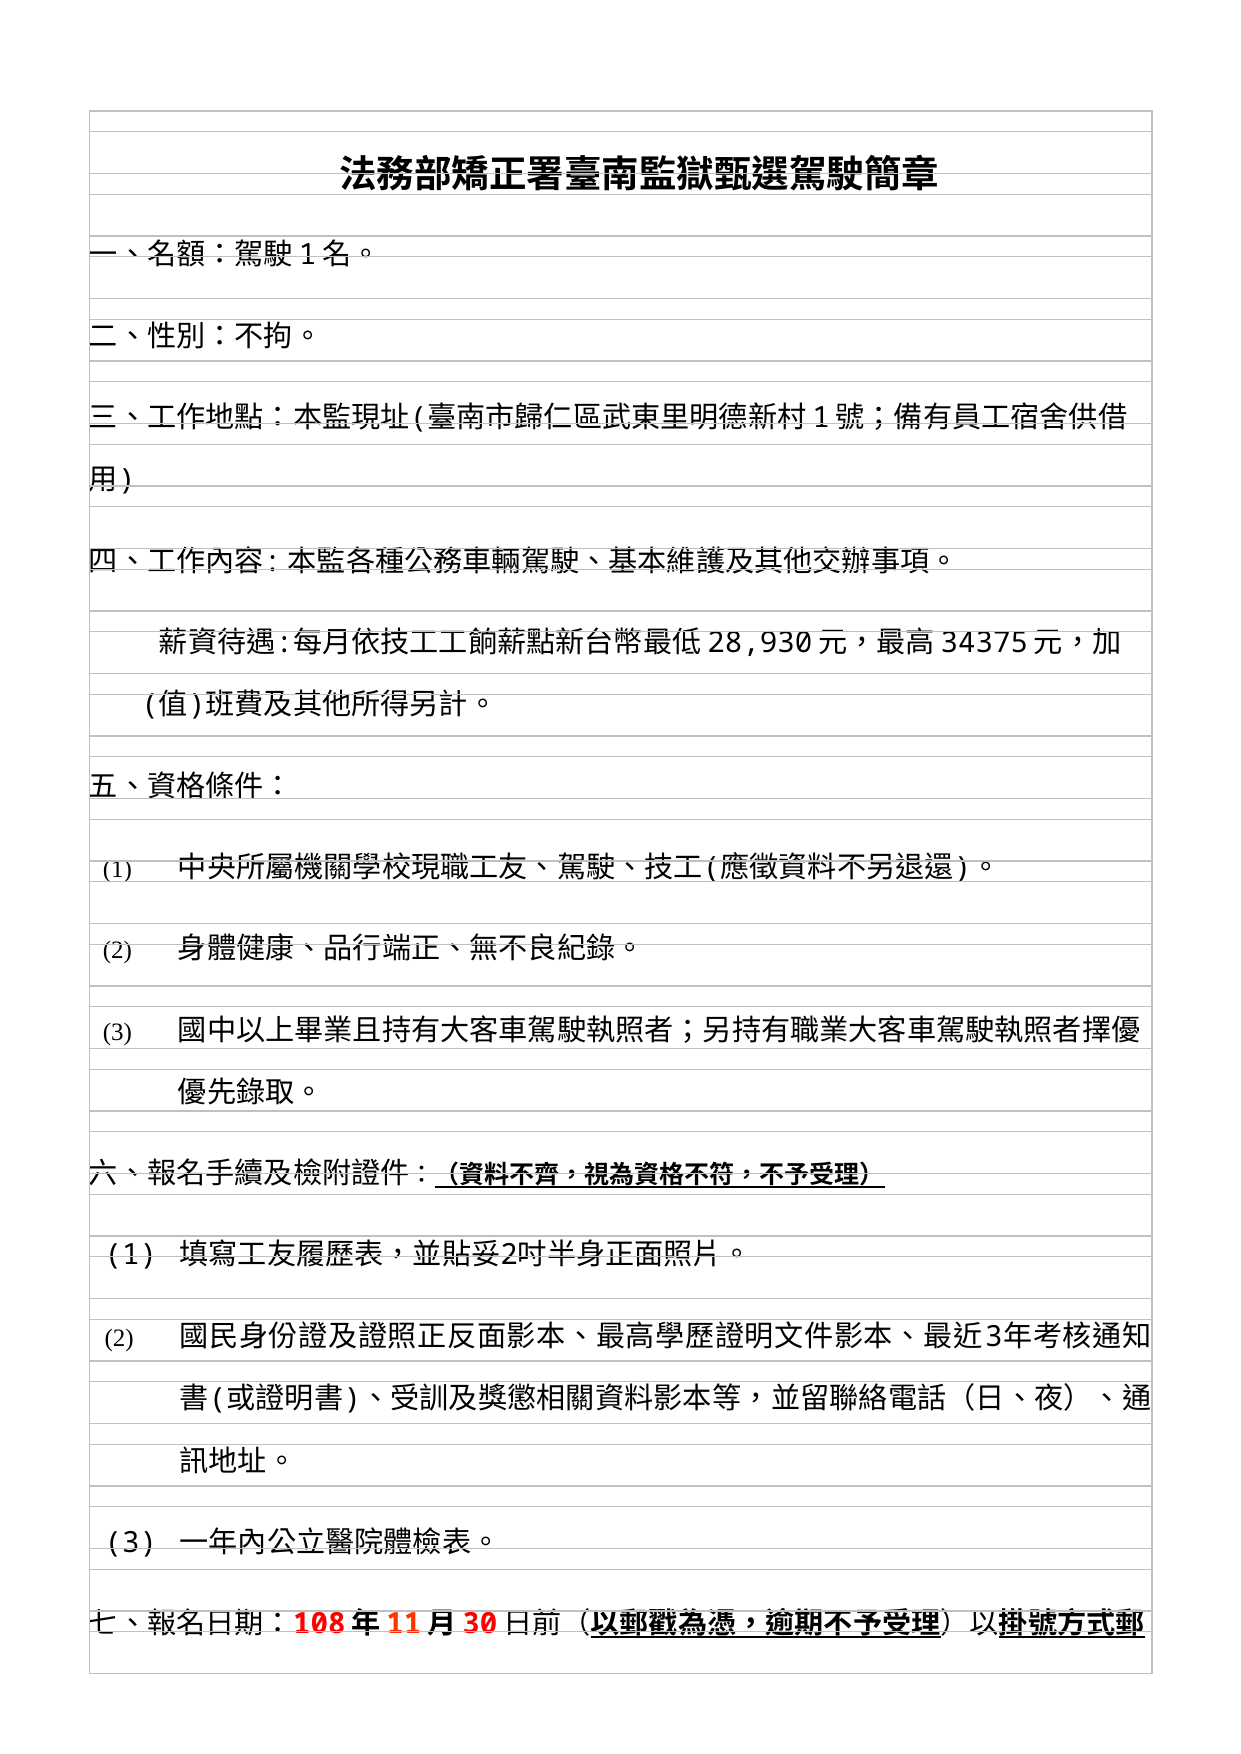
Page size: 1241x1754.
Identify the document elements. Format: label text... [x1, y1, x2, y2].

text 四、工作內容: 本監各種公務車輛駕駛、基本維護及其他交辦事項。 [90, 517, 1151, 548]
text 五、資格條件： [90, 757, 1151, 798]
list [104, 1299, 1151, 1319]
text 四、工作內容: 本監各種公務車輛駕駛、基本維護及其他交辦事項。 [611, 549, 650, 569]
list 訊地址。 [104, 1445, 1151, 1479]
text [90, 742, 1151, 756]
list 填寫工友履歷表，並貼妥2吋半身正面照片。 [104, 1237, 1151, 1256]
text 四、工作內容: 本監各種公務車輛駕駛、基本維護及其他交辦事項。 [688, 549, 733, 569]
text [90, 598, 1151, 610]
list [103, 987, 1151, 1006]
text 二、性別：不拘。 [90, 320, 1151, 354]
text 一、名額：駕駛1名。 [90, 237, 1151, 256]
list [104, 1292, 1151, 1298]
list 優先錄取。 [103, 1070, 1151, 1110]
text 一、名額：駕駛1名。 [90, 211, 1151, 235]
text 六、報名手續及檢附證件：（資料不齊，視為資格不符，不予受理） [453, 1174, 865, 1186]
text 六、報名手續及檢附證件：（資料不齊，視為資格不符，不予受理） [90, 1174, 1151, 1192]
text 四、工作內容: 本監各種公務車輛駕駛、基本維護及其他交辦事項。 [221, 549, 300, 569]
list 身體健康、品行端正、無不良紀錄。 [103, 924, 1151, 944]
text (值)班費及其他所得另計。 [90, 695, 1151, 723]
text [90, 674, 1151, 694]
text 法務部矯正署臺南監獄甄選駕駛簡章 [90, 174, 1151, 192]
list 中央所屬機關學校現職工友、駕駛、技工(應徵資料不另退還)。 [127, 862, 711, 881]
list 身體健康、品行端正、無不良紀錄。 [103, 904, 1151, 923]
text 三、工作地點：本監現址(臺南市歸仁區武東里明德新村1號；備有員工宿舍供借用) [90, 445, 1151, 485]
list 一年內公立醫院體檢表。 [104, 1507, 1151, 1548]
list 身體健康、品行端正、無不良紀錄。 [103, 945, 1151, 967]
text 三、工作地點：本監現址(臺南市歸仁區武東里明德新村1號；備有員工宿舍供借用) [90, 382, 1151, 423]
text 四、工作內容: 本監各種公務車輛駕駛、基本維護及其他交辦事項。 [115, 549, 183, 569]
text [90, 292, 1151, 298]
list 填寫工友履歷表，並貼妥2吋半身正面照片。 [104, 1257, 1151, 1273]
text [90, 612, 1151, 631]
text [90, 799, 1151, 804]
text 一、名額：駕駛1名。 [90, 257, 1151, 273]
text 法務部矯正署臺南監獄甄選駕駛簡章 [90, 132, 1151, 173]
text 三、工作地點：本監現址(臺南市歸仁區武東里明德新村1號；備有員工宿舍供借用) [90, 373, 1151, 381]
text 三、工作地點：本監現址(臺南市歸仁區武東里明德新村1號；備有員工宿舍供借用) [90, 424, 1151, 444]
list 中央所屬機關學校現職工友、駕駛、技工(應徵資料不另退還)。 [961, 862, 1151, 881]
text 三、工作地點：本監現址(臺南市歸仁區武東里明德新村1號；備有員工宿舍供借用) [90, 487, 1151, 498]
text 薪資待遇:每月依技工工餉薪點新台幣最低28,930元，最高34375元，加 [90, 632, 1151, 673]
text 四、工作內容: 本監各種公務車輛駕駛、基本維護及其他交辦事項。 [442, 549, 475, 569]
list 填寫工友履歷表，並貼妥2吋半身正面照片。 [104, 1211, 1151, 1235]
text 四、工作內容: 本監各種公務車輛駕駛、基本維護及其他交辦事項。 [887, 549, 1151, 569]
list [104, 1362, 1151, 1381]
text 四、工作內容: 本監各種公務車輛駕駛、基本維護及其他交辦事項。 [797, 549, 853, 569]
list 中央所屬機關學校現職工友、駕駛、技工(應徵資料不另退還)。 [710, 862, 962, 881]
text 四、工作內容: 本監各種公務車輛駕駛、基本維護及其他交辦事項。 [570, 549, 616, 569]
list 一年內公立醫院體檢表。 [104, 1498, 1151, 1506]
text 四、工作內容: 本監各種公務車輛駕駛、基本維護及其他交辦事項。 [90, 570, 1151, 579]
text 四、工作內容: 本監各種公務車輛駕駛、基本維護及其他交辦事項。 [303, 549, 381, 569]
list 書(或證明書)、受訓及獎懲相關資料影本等，並留聯絡電話（日、夜）、通 [104, 1382, 1151, 1423]
text 四、工作內容: 本監各種公務車輛駕駛、基本維護及其他交辦事項。 [744, 549, 790, 569]
text 四、工作內容: 本監各種公務車輛駕駛、基本維護及其他交辦事項。 [396, 549, 442, 569]
text 七、報名日期：108年11月30日前（以郵戳為憑，逾期不予受理）以掛號方式郵寄或親送至「台南市歸仁區武東里明德新村1號法務部矯正署臺南監獄總務科」收，並請於信封封面註明「應徵駕駛」字樣。 [90, 1632, 1151, 1642]
list [104, 1424, 1151, 1444]
list [103, 1049, 1151, 1069]
text 四、工作內容: 本監各種公務車輛駕駛、基本維護及其他交辦事項。 [512, 549, 561, 569]
list 國民身份證及證照正反面影本、最高學歷證明文件影本、最近3年考核通知 [104, 1320, 1151, 1360]
list 國中以上畢業且持有大客車駕駛執照者；另持有職業大客車駕駛執照者擇優 [103, 1007, 1151, 1048]
list 中央所屬機關學校現職工友、駕駛、技工(應徵資料不另退還)。 [103, 823, 1151, 860]
text 六、報名手續及檢附證件：（資料不齊，視為資格不符，不予受理） [90, 1132, 1151, 1173]
text [90, 299, 1151, 319]
list 一年內公立醫院體檢表。 [242, 1536, 261, 1548]
list 一年內公立醫院體檢表。 [104, 1549, 1151, 1561]
text 七、報名日期：108年11月30日前（以郵戳為憑，逾期不予受理）以掛號方式郵寄或親送至「台南市歸仁區武東里明德新村1號法務部矯正署臺南監獄總務科」收，並請於信封封面註明「應徵駕駛」字樣。 [90, 1579, 1151, 1610]
list 中央所屬機關學校現職工友、駕駛、技工(應徵資料不另退還)。 [103, 882, 1151, 886]
